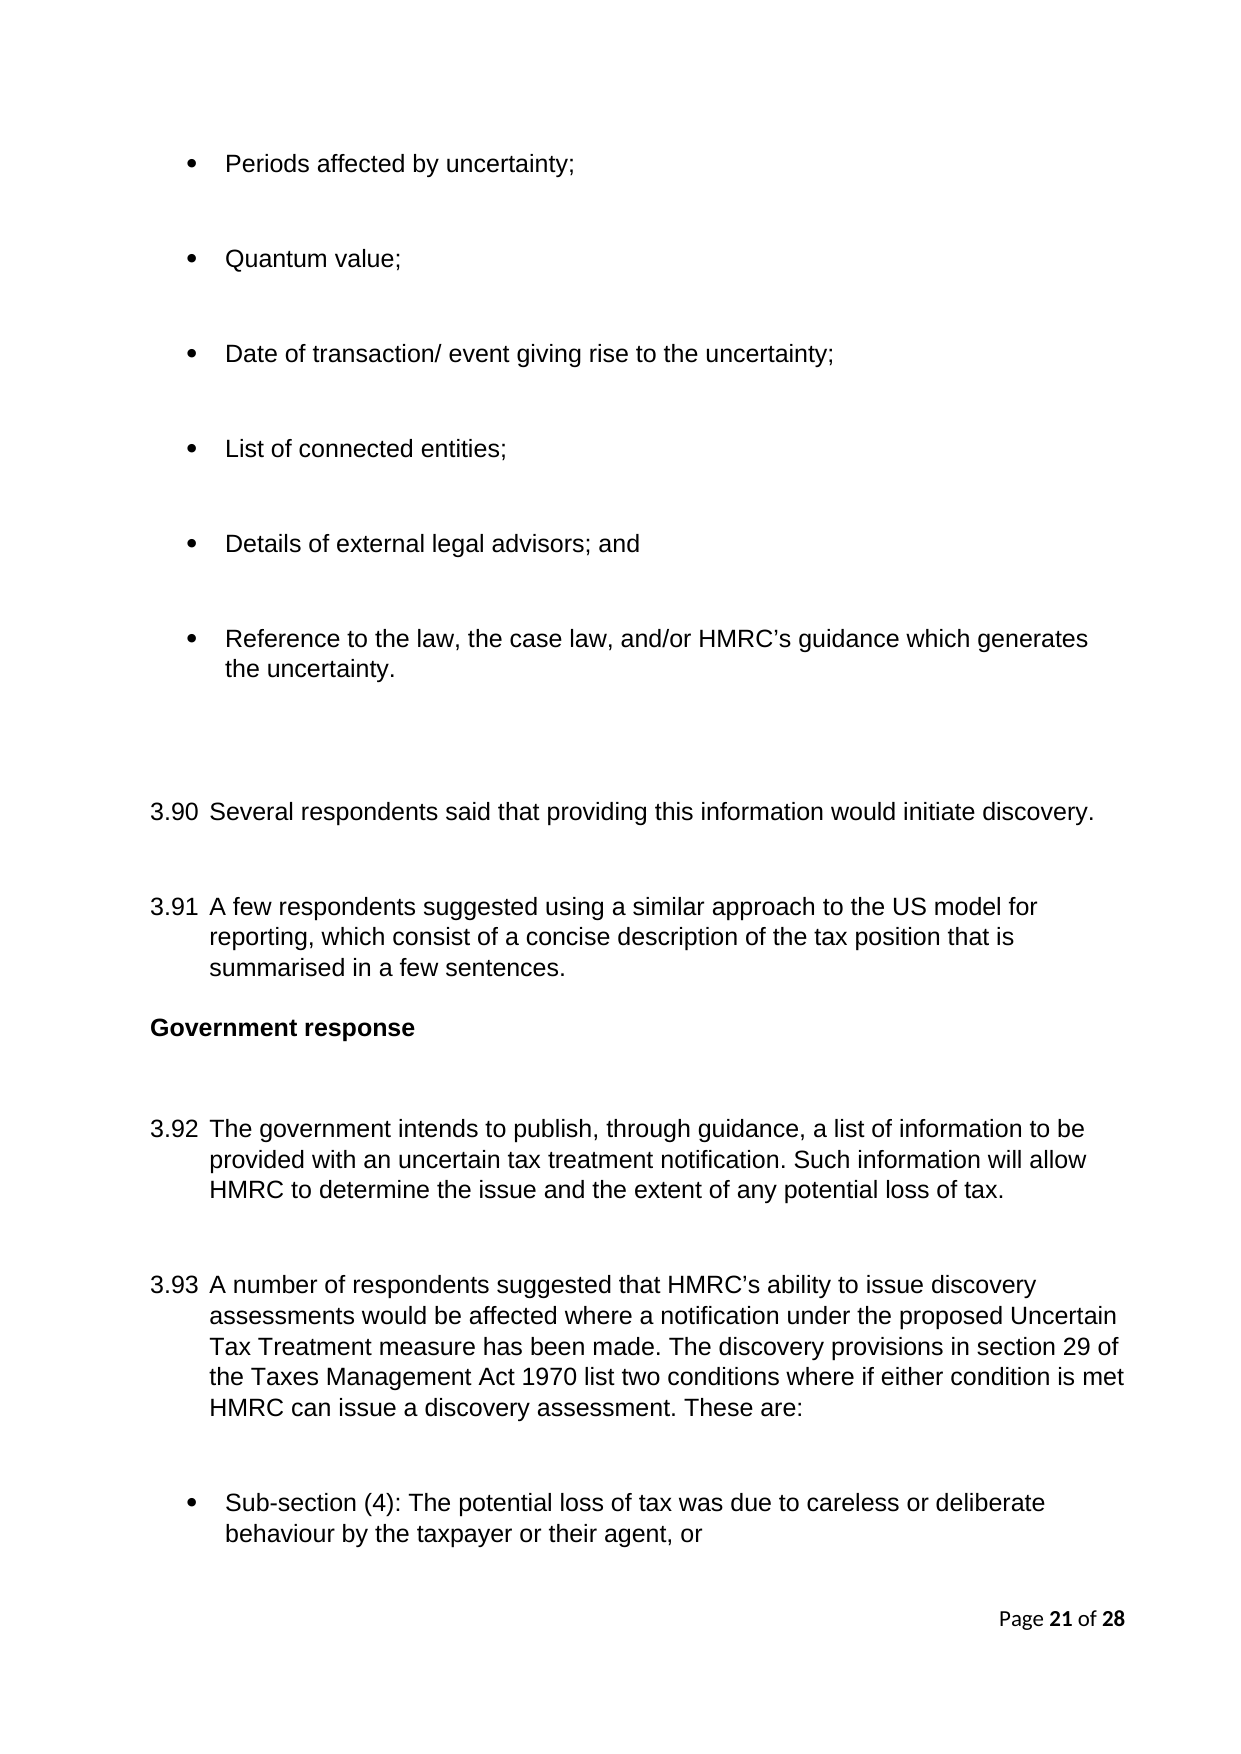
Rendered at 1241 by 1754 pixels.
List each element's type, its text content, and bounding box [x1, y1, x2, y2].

list The government intends to publish, through guidance, a list of information to be provided with an uncertain tax treatment notification. Such information will allow HMRC to determine the issue and the extent of any potential loss of tax. [150, 1114, 1125, 1204]
list Reference to the law, the case law, and/or HMRC’s guidance which generates the uncertainty. [187, 624, 1125, 683]
list A number of respondents suggested that HMRC’s ability to issue discovery assessments would be affected where a notification under the proposed Uncertain Tax Treatment measure has been made. The discovery provisions in section 29 of the Taxes Management Act 1970 list two conditions where if either condition is met HMRC can issue a discovery assessment. These are: [150, 1270, 1125, 1422]
subtitle Government response [150, 1013, 1125, 1042]
list Several respondents said that providing this information would initiate discovery. [150, 797, 1125, 825]
list Date of transaction/ event giving rise to the uncertainty; [187, 339, 1125, 368]
list A few respondents suggested using a similar approach to the US model for reporting, which consist of a concise description of the tax position that is summarised in a few sentences. [150, 891, 1125, 982]
list Details of external legal advisors; and [187, 529, 1125, 558]
list List of connected entities; [187, 434, 1125, 463]
list Quantum value; [187, 244, 1125, 273]
list Sub-section (4): The potential loss of tax was due to careless or deliberate behaviour by the taxpayer or their agent, or [187, 1488, 1125, 1547]
list Periods affected by uncertainty; [187, 149, 1125, 178]
